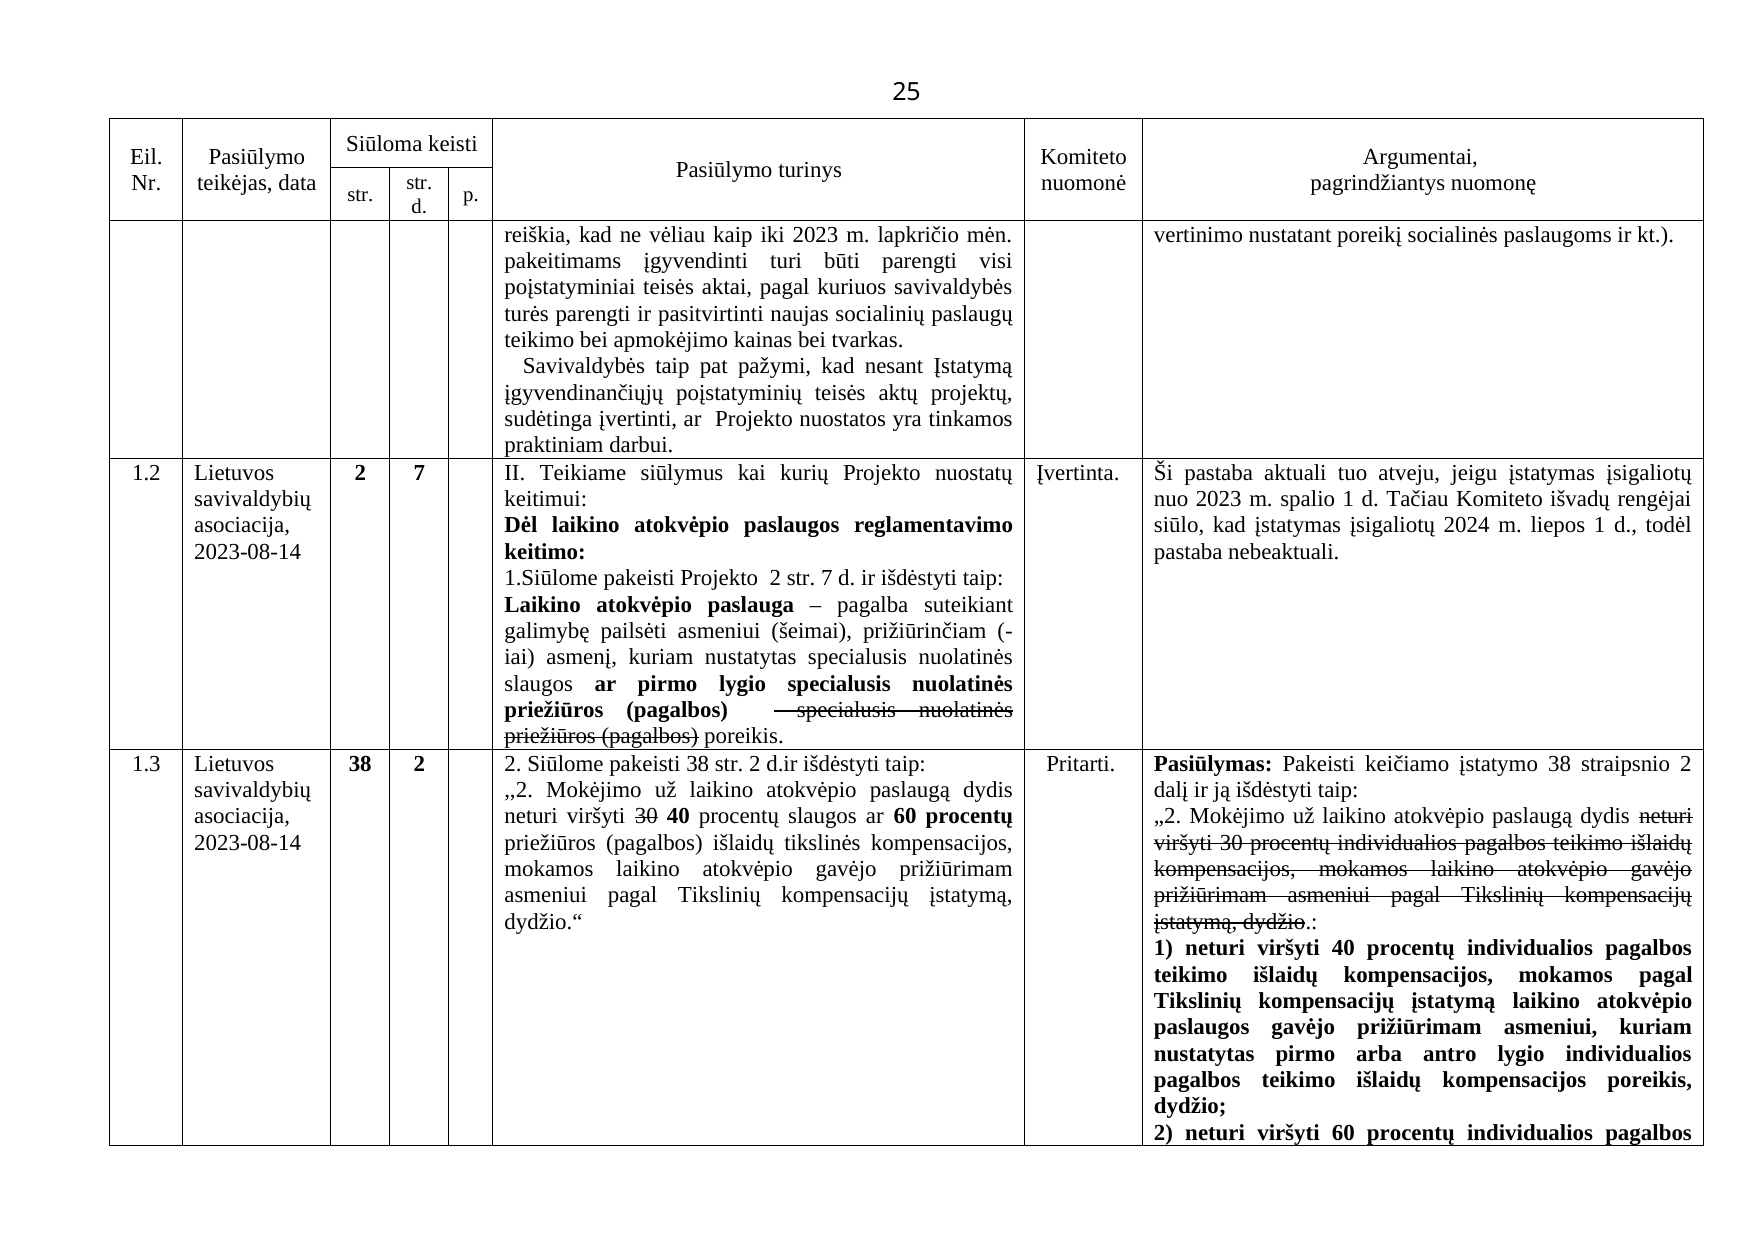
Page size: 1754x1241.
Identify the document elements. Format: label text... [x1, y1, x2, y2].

table_cell 38 [331, 750, 389, 1145]
table_cell Lietuvos savivaldybių asociacija, 2023-08-14 [183, 750, 330, 1145]
table_header Eil. Nr. [110, 119, 182, 219]
table_cell Įvertinta. [1025, 459, 1142, 749]
table_cell vertinimo nustatant poreikį socialinės paslaugoms ir kt.). [1143, 221, 1703, 458]
table_cell II. Teikiame siūlymus kai kurių Projekto nuostatų keitimui: Dėl laikino atokvėpio paslaugos reglamentavimo keitimo: 1.Siūlome pakeisti Projekto 2 str. 7 d. ir išdėstyti taip: Laikino atokvėpio paslauga – pagalba suteikiant galimybę pailsėti asmeniui (šeimai), prižiūrinčiam (-iai) asmenį, kuriam nustatytas specialusis nuolatinės slaugos ar pirmo lygio specialusis nuolatinės priežiūros (pagalbos) specialusis nuolatinės priežiūros (pagalbos) poreikis. [493, 459, 1024, 749]
table_cell [449, 221, 492, 458]
table_cell 2. Siūlome pakeisti 38 str. 2 d.ir išdėstyti taip: ,,2. Mokėjimo už laikino atokvėpio paslaugą dydis neturi viršyti 30 40 procentų slaugos ar 60 procentų priežiūros (pagalbos) išlaidų tikslinės kompensacijos, mokamos laikino atokvėpio gavėjo prižiūrimam asmeniui pagal Tikslinių kompensacijų įstatymą, dydžio.“ [493, 750, 1024, 1145]
table_cell 2 [390, 750, 448, 1145]
table_cell 7 [390, 459, 448, 749]
table_cell [449, 750, 492, 1145]
table_cell 1.2 [110, 459, 182, 749]
table_cell Pasiūlymas: Pakeisti keičiamo įstatymo 38 straipsnio 2 dalį ir ją išdėstyti taip: „2. Mokėjimo už laikino atokvėpio paslaugą dydis neturi viršyti 30 procentų individualios pagalbos teikimo išlaidų kompensacijos, mokamos laikino atokvėpio gavėjo prižiūrimam asmeniui pagal Tikslinių kompensacijų įstatymą, dydžio.: 1) neturi viršyti 40 procentų individualios pagalbos teikimo išlaidų kompensacijos, mokamos pagal Tikslinių kompensacijų įstatymą laikino atokvėpio paslaugos gavėjo prižiūrimam asmeniui, kuriam nustatytas pirmo arba antro lygio individualios pagalbos teikimo išlaidų kompensacijos poreikis, dydžio; 2) neturi viršyti 60 procentų individualios pagalbos [1143, 750, 1703, 1145]
table_cell Lietuvos savivaldybių asociacija, 2023-08-14 [183, 459, 330, 749]
table_cell [183, 221, 330, 458]
table_cell str. [331, 168, 389, 219]
table_cell 2 [331, 459, 389, 749]
table_cell Ši pastaba aktuali tuo atveju, jeigu įstatymas įsigaliotų nuo 2023 m. spalio 1 d. Tačiau Komiteto išvadų rengėjai siūlo, kad įstatymas įsigaliotų 2024 m. liepos 1 d., todėl pastaba nebeaktuali. [1143, 459, 1703, 749]
table_cell [110, 221, 182, 458]
table_cell reiškia, kad ne vėliau kaip iki 2023 m. lapkričio mėn. pakeitimams įgyvendinti turi būti parengti visi poįstatyminiai teisės aktai, pagal kuriuos savivaldybės turės parengti ir pasitvirtinti naujas socialinių paslaugų teikimo bei apmokėjimo kainas bei tvarkas. Savivaldybės taip pat pažymi, kad nesant Įstatymą įgyvendinančiųjų poįstatyminių teisės aktų projektų, sudėtinga įvertinti, ar Projekto nuostatos yra tinkamos praktiniam darbui. [493, 221, 1024, 458]
table_cell Pritarti. [1025, 750, 1142, 1145]
table_cell p. [449, 168, 492, 219]
table_cell [1025, 221, 1142, 458]
table_header Argumentai, pagrindžiantys nuomonę [1143, 119, 1703, 219]
table_header Pasiūlymo teikėjas, data [183, 119, 330, 219]
table_cell [390, 221, 448, 458]
table_cell 1.3 [110, 750, 182, 1145]
table_cell [449, 459, 492, 749]
table_cell str. d. [390, 168, 448, 219]
table_header Siūloma keisti [331, 119, 492, 167]
table_header Komiteto nuomonė [1025, 119, 1142, 219]
table_cell [331, 221, 389, 458]
table_header Pasiūlymo turinys [493, 119, 1024, 219]
